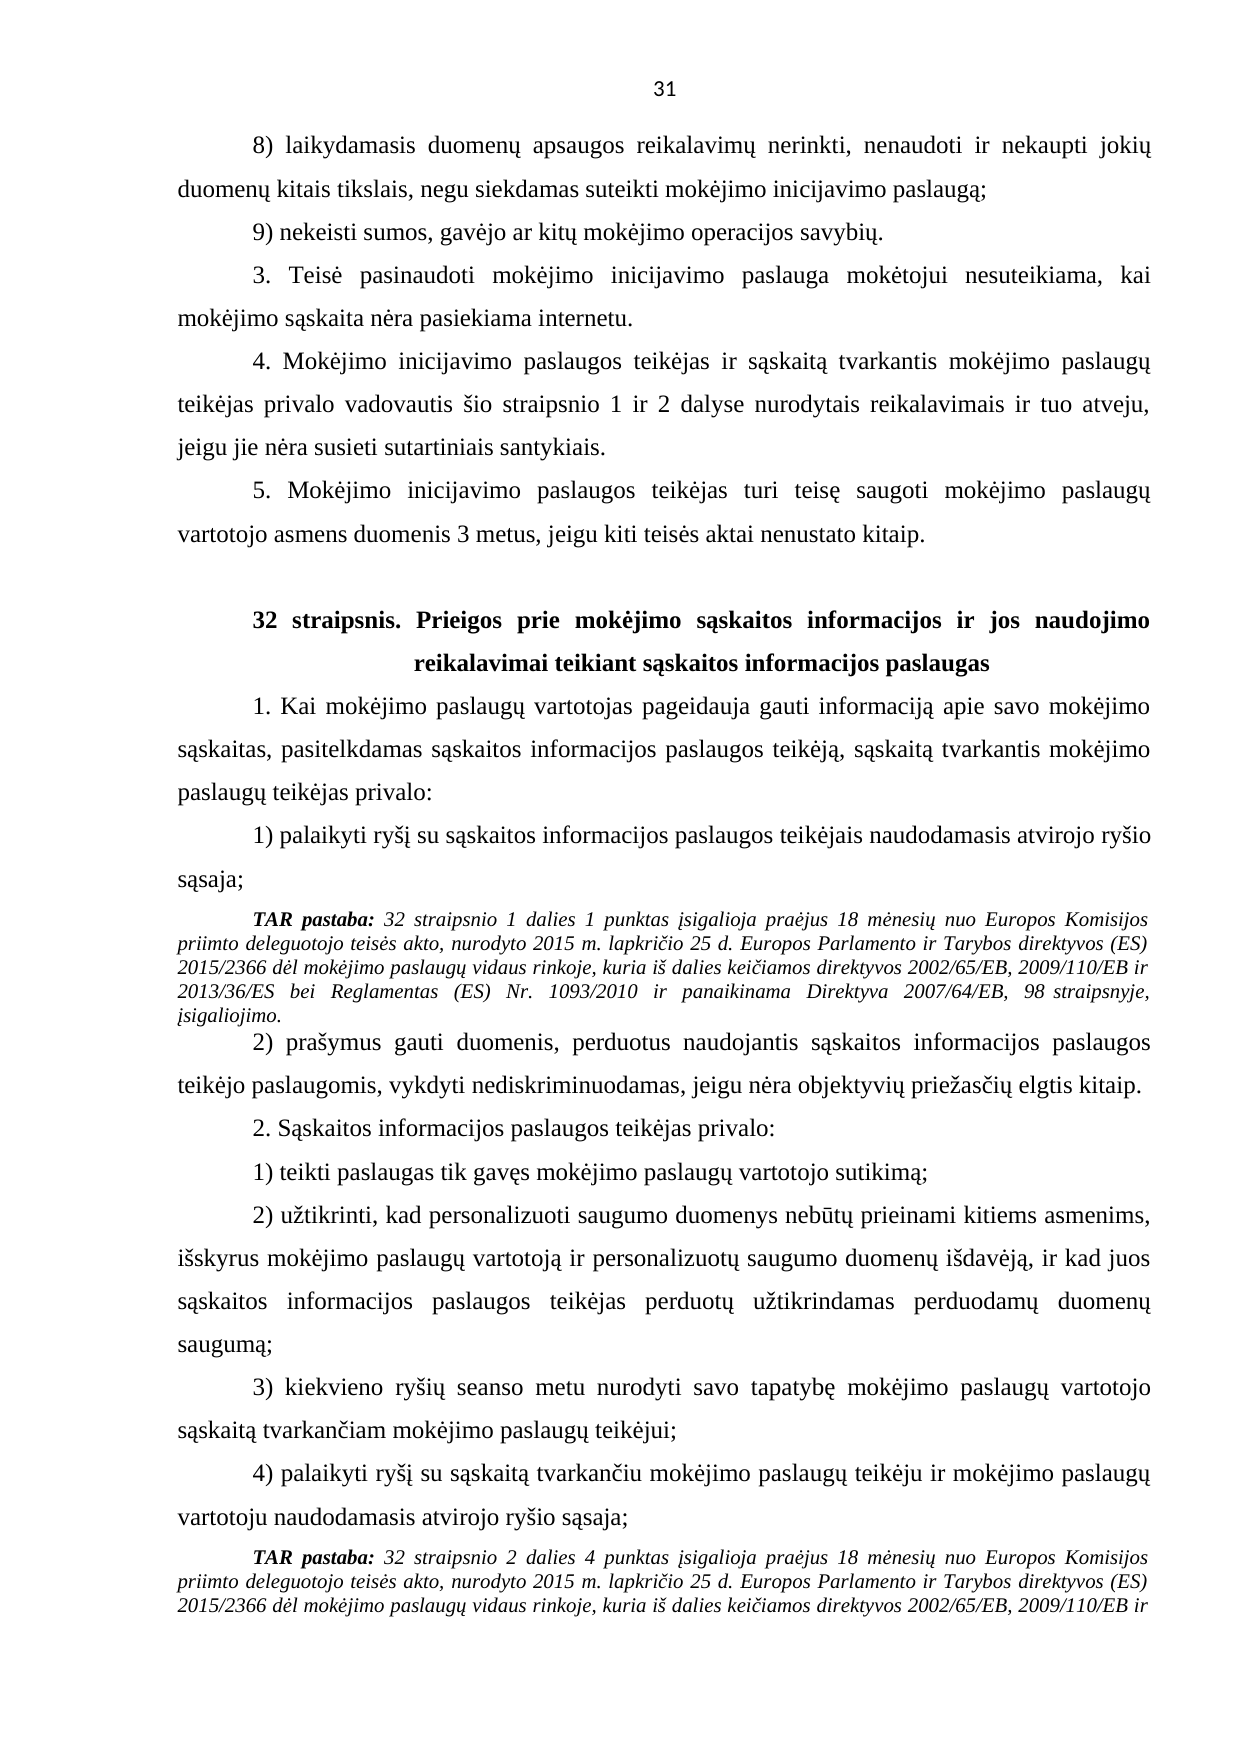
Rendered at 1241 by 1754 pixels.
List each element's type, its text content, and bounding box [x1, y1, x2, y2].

text 2. Sąskaitos informacijos paslaugos teikėjas privalo: [177, 1113, 1152, 1142]
text 3) kiekvieno ryšių seanso metu nurodyti savo tapatybę mokėjimo paslaugų vartotojo sąskaitą tvarkančiam mokėjimo paslaugų teikėjui; [177, 1372, 1152, 1444]
text 3. Teisė pasinaudoti mokėjimo inicijavimo paslauga mokėtojui nesuteikiama, kai mokėjimo sąskaita nėra pasiekiama internetu. [177, 260, 1152, 332]
text 32 straipsnis. Prieigos prie mokėjimo sąskaitos informacijos ir jos naudojimo reikalavimai teikiant sąskaitos informacijos paslaugas [252, 605, 1152, 677]
text TAR pastaba: 32 straipsnio 2 dalies 4 punktas įsigalioja praėjus 18 mėnesių nuo Europos Komisijos priimto deleguotojo teisės akto, nurodyto 2015 m. lapkričio 25 d. Europos Parlamento ir Tarybos direktyvos (ES) 2015/2366 dėl mokėjimo paslaugų vidaus rinkoje, kuria iš dalies keičiamos direktyvos 2002/65/EB, 2009/110/EB ir [177, 1545, 1152, 1617]
text 4. Mokėjimo inicijavimo paslaugos teikėjas ir sąskaitą tvarkantis mokėjimo paslaugų teikėjas privalo vadovautis šio straipsnio 1 ir 2 dalyse nurodytais reikalavimais ir tuo atveju, jeigu jie nėra susieti sutartiniais santykiais. [177, 346, 1152, 461]
text 1) teikti paslaugas tik gavęs mokėjimo paslaugų vartotojo sutikimą; [177, 1157, 1152, 1185]
text 1. Kai mokėjimo paslaugų vartotojas pageidauja gauti informaciją apie savo mokėjimo sąskaitas, pasitelkdamas sąskaitos informacijos paslaugos teikėją, sąskaitą tvarkantis mokėjimo paslaugų teikėjas privalo: [177, 691, 1152, 806]
text 8) laikydamasis duomenų apsaugos reikalavimų nerinkti, nenaudoti ir nekaupti jokių duomenų kitais tikslais, negu siekdamas suteikti mokėjimo inicijavimo paslaugą; [177, 131, 1152, 202]
text 4) palaikyti ryšį su sąskaitą tvarkančiu mokėjimo paslaugų teikėju ir mokėjimo paslaugų vartotoju naudodamasis atvirojo ryšio sąsaja; [177, 1458, 1152, 1530]
text 1) palaikyti ryšį su sąskaitos informacijos paslaugos teikėjais naudodamasis atvirojo ryšio sąsaja; [177, 821, 1152, 892]
text 2) užtikrinti, kad personalizuoti saugumo duomenys nebūtų prieinami kitiems asmenims, išskyrus mokėjimo paslaugų vartotoją ir personalizuotų saugumo duomenų išdavėją, ir kad juos sąskaitos informacijos paslaugos teikėjas perduotų užtikrindamas perduodamų duomenų saugumą; [177, 1200, 1152, 1358]
text 2) prašymus gauti duomenis, perduotus naudojantis sąskaitos informacijos paslaugos teikėjo paslaugomis, vykdyti nediskriminuodamas, jeigu nėra objektyvių priežasčių elgtis kitaip. [177, 1027, 1152, 1099]
text 5. Mokėjimo inicijavimo paslaugos teikėjas turi teisę saugoti mokėjimo paslaugų vartotojo asmens duomenis 3 metus, jeigu kiti teisės aktai nenustato kitaip. [177, 476, 1152, 547]
text TAR pastaba: 32 straipsnio 1 dalies 1 punktas įsigalioja praėjus 18 mėnesių nuo Europos Komisijos priimto deleguotojo teisės akto, nurodyto 2015 m. lapkričio 25 d. Europos Parlamento ir Tarybos direktyvos (ES) 2015/2366 dėl mokėjimo paslaugų vidaus rinkoje, kuria iš dalies keičiamos direktyvos 2002/65/EB, 2009/110/EB ir 2013/36/ES bei Reglamentas (ES) Nr. 1093/2010 ir panaikinama Direktyva 2007/64/EB, 98 straipsnyje, įsigaliojimo. [177, 907, 1152, 1027]
text 9) nekeisti sumos, gavėjo ar kitų mokėjimo operacijos savybių. [177, 217, 1152, 246]
